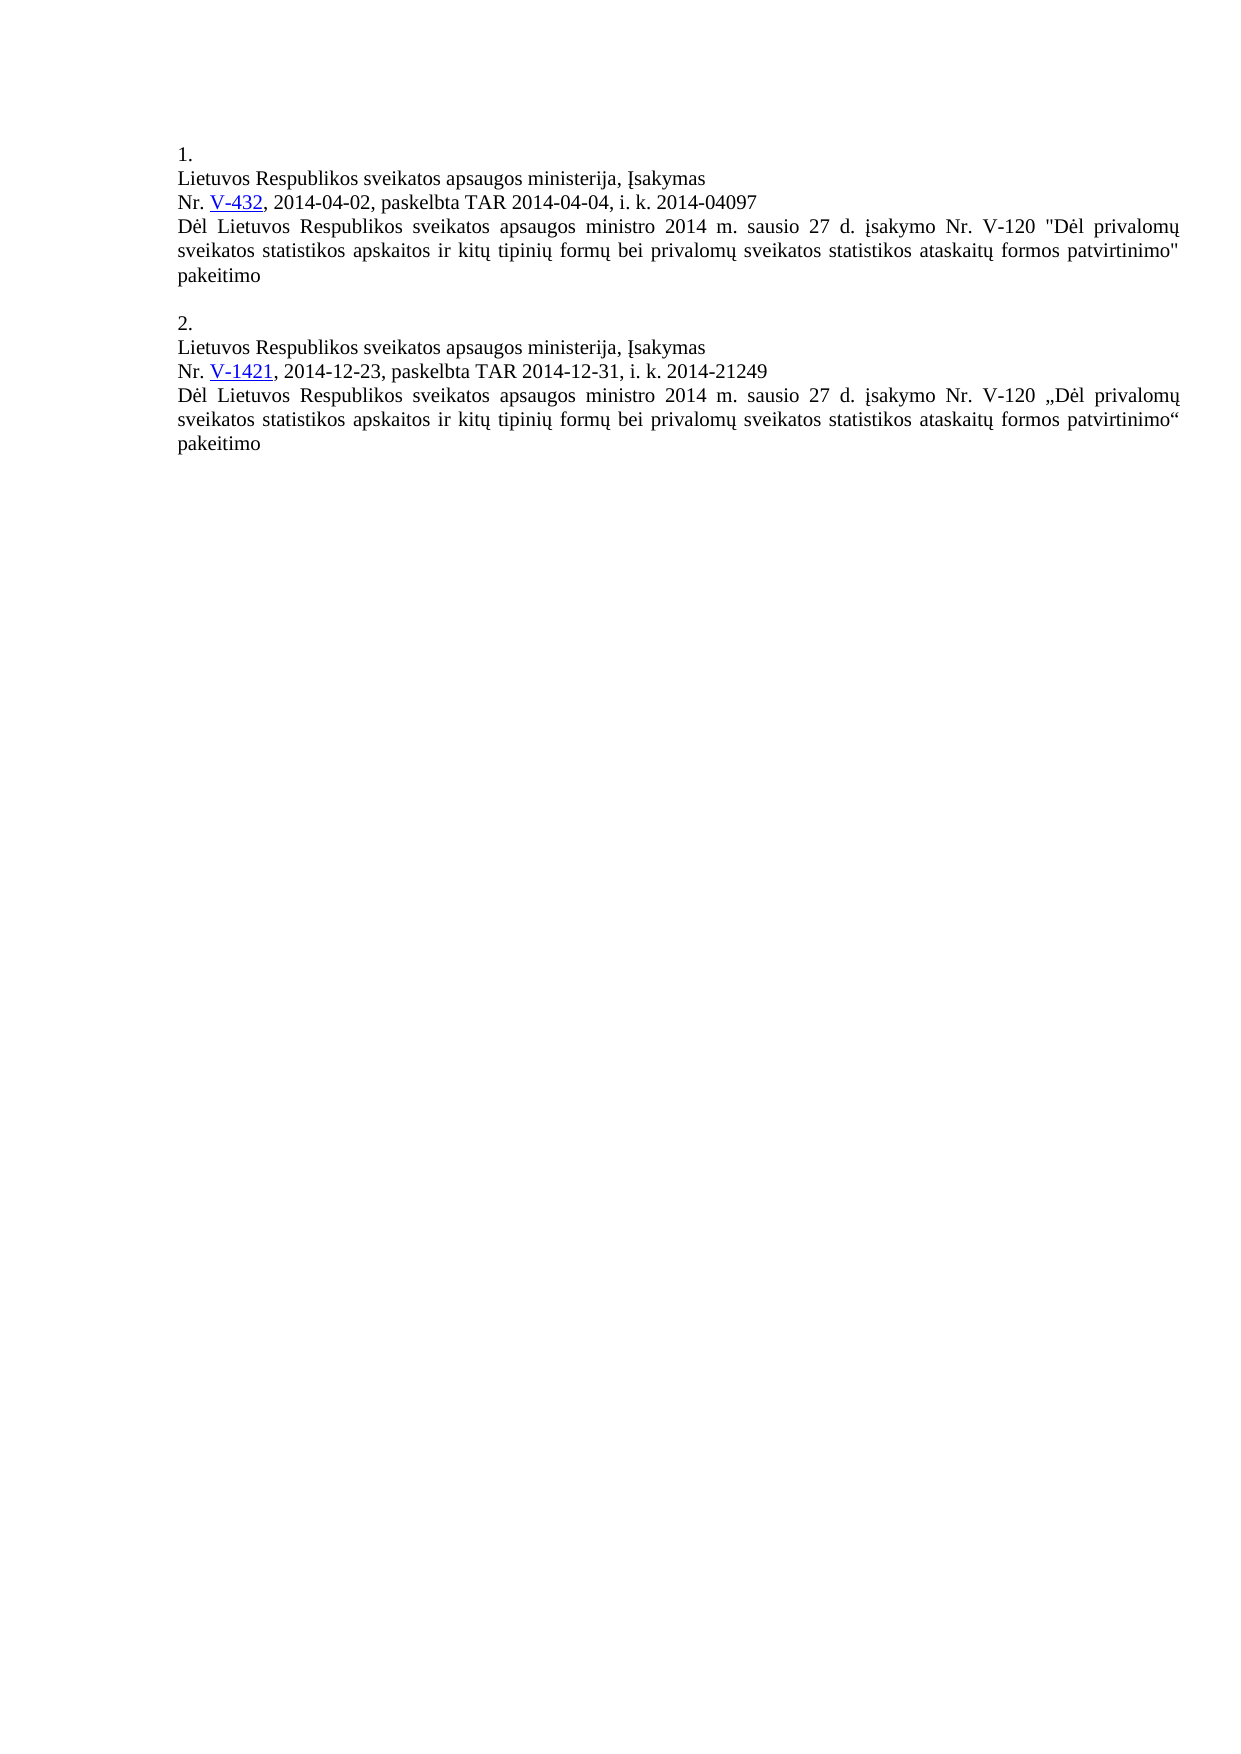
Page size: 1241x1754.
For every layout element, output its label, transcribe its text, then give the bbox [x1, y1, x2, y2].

text Nr. V-432, 2014-04-02, paskelbta TAR 2014-04-04, i. k. 2014-04097 [177, 190, 1181, 214]
text Dėl Lietuvos Respublikos sveikatos apsaugos ministro 2014 m. sausio 27 d. įsakymo Nr. V-120 „Dėl privalomų sveikatos statistikos apskaitos ir kitų tipinių formų bei privalomų sveikatos statistikos ataskaitų formos patvirtinimo“ pakeitimo [177, 383, 1181, 455]
text Lietuvos Respublikos sveikatos apsaugos ministerija, Įsakymas [177, 335, 1181, 359]
text Dėl Lietuvos Respublikos sveikatos apsaugos ministro 2014 m. sausio 27 d. įsakymo Nr. V-120 "Dėl privalomų sveikatos statistikos apskaitos ir kitų tipinių formų bei privalomų sveikatos statistikos ataskaitų formos patvirtinimo" pakeitimo [177, 214, 1181, 287]
text 1. [177, 142, 1181, 166]
text 2. [177, 311, 1181, 335]
text Nr. V-1421, 2014-12-23, paskelbta TAR 2014-12-31, i. k. 2014-21249 [177, 359, 1181, 383]
text Lietuvos Respublikos sveikatos apsaugos ministerija, Įsakymas [177, 166, 1181, 190]
